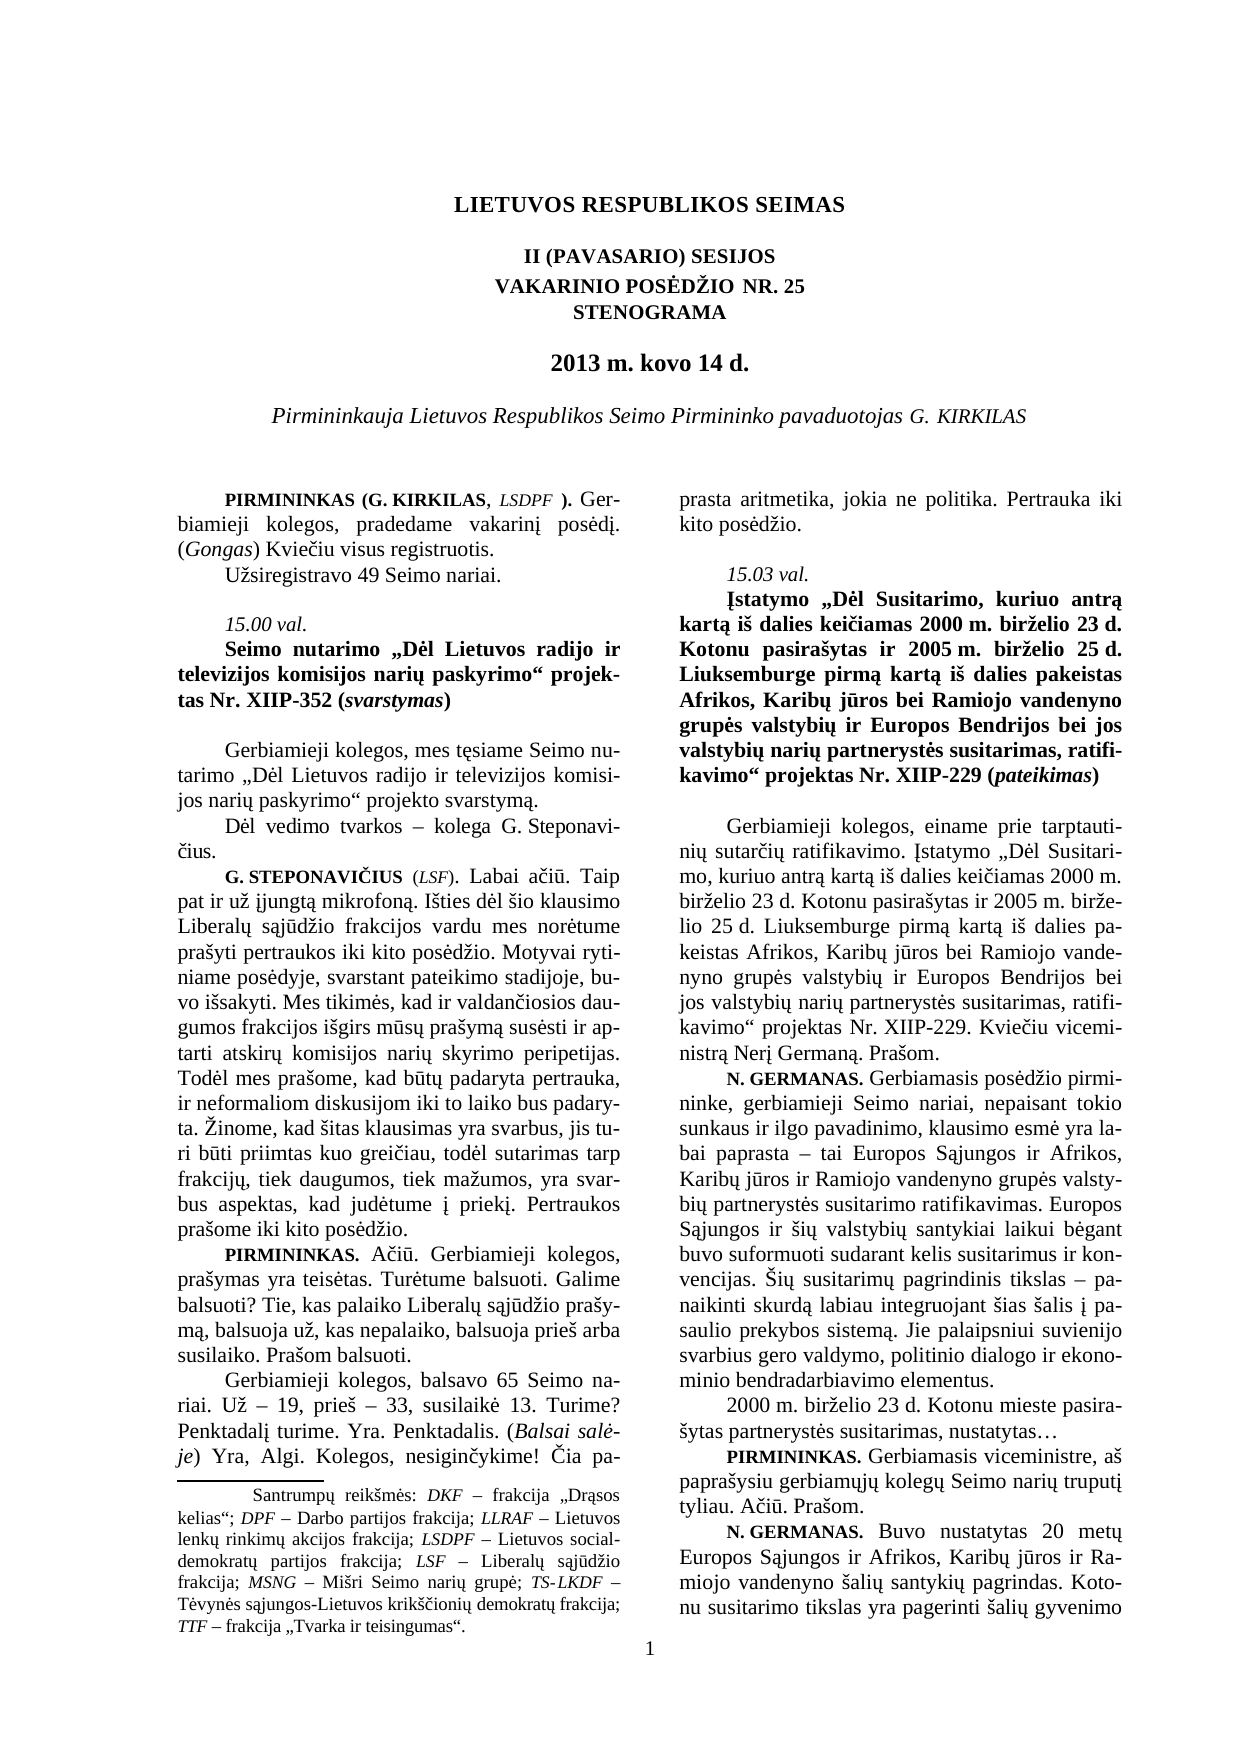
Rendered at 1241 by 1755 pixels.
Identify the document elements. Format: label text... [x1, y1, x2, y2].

title LIETUVOS RESPUBLIKOS SEIMAS [177, 191, 1122, 217]
text Ger­bia­mie­ji ko­le­gos, mes tę­sia­me Sei­mo nu­ta­ri­mo „Dėl Lie­tu­vos ra­di­jo ir te­le­vi­zi­jos ko­mi­si­jos na­rių pa­sky­ri­mo“ pro­jek­to svars­ty­mą. [177, 737, 620, 813]
text PIRMININKAS (G. KIRKILAS, LSDPF). Ger­bia­mie­ji ko­le­gos, pra­de­da­me va­ka­ri­nį po­sė­dį. (Gon­gas) Kvie­čiu vi­sus re­gist­ruo­tis. [177, 486, 620, 562]
text Dėl ve­di­mo tvar­kos – ko­le­ga G. Ste­po­na­vi­čius. [177, 813, 620, 863]
text Pirmininkauja Lietuvos Respublikos Seimo Pirmininko pavaduotojas G. KIRKILAS [177, 402, 1122, 428]
title VAKARINIO posėdžio NR. 25 [177, 268, 1122, 300]
text pras­ta arit­me­ti­ka, jo­kia ne po­li­ti­ka. Per­trau­ka iki ki­to po­sė­džio. [679, 486, 1122, 536]
text Santrumpų reikšmės: DKF – frakcija „Drąsos kelias“; DPF – Darbo partij­os frakcija; LLRAF – Lietuvos lenkų rinkimų akcijos frakcija; LSDPF – Lietuvos social­demokratų partijos frakcija; LSF – Liberalų sąjūdžio frakcija; MSNG – Mišri Seimo narių grupė; TS‑LKDF – Tėvynės sąjungos-Lietuvos krikščionių demokratų frakcija; TTF – frakcija „Tvarka ir teisingumas“. [177, 1481, 620, 1636]
text 15.00 val. [224, 612, 620, 636]
text 2000 m. bir­že­lio 23 d. Ko­to­nu mies­te pa­si­ra­šy­tas part­ne­rys­tės su­si­ta­ri­mas, nu­sta­ty­tas… [679, 1392, 1122, 1443]
text N. GERMANAS. Ger­bia­ma­sis po­sė­džio pir­mi­nin­ke, ger­bia­mie­ji Sei­mo na­riai, ne­paisant to­kio sun­kaus ir il­go pa­va­di­ni­mo, klau­si­mo es­mė yra la­bai pa­pras­ta – tai Eu­ro­pos Są­jun­gos ir Af­ri­kos, Ka­ri­bų jū­ros ir Ra­mio­jo van­de­ny­no gru­pės vals­ty­bių part­ne­rys­tės su­si­ta­ri­mo ra­ti­fi­ka­vi­mas. Eu­ro­pos Są­jun­gos ir šių vals­ty­bių san­ty­kiai lai­kui bė­gant bu­vo su­for­muo­ti su­da­rant ke­lis su­si­ta­ri­mus ir kon­ven­ci­jas. Šių su­si­ta­ri­mų pa­grin­di­nis tiks­las – pa­nai­kin­ti skur­dą la­biau in­teg­ruo­jant šias ša­lis į pa­sau­lio pre­ky­bos sis­te­mą. Jie pa­laips­niui su­vie­ni­jo svar­bius ge­ro val­dy­mo, po­li­ti­nio dia­lo­go ir eko­no­mi­nio ben­dra­dar­bia­vi­mo ele­men­tus. [679, 1065, 1122, 1392]
text N. GERMANAS. Bu­vo nu­sta­ty­tas 20 me­tų Eu­ro­pos Są­jun­gos ir Af­ri­kos, Ka­ri­bų jū­ros ir Ra­mio­jo van­de­ny­no ša­lių san­ty­kių pa­grin­das. Ko­to­nu su­si­ta­ri­mo tiks­las yra pa­ge­rin­ti ša­lių gy­ve­ni­mo [679, 1518, 1122, 1619]
text Įsta­ty­mo „Dėl Su­si­ta­ri­mo, ku­riuo an­trą kar­tą iš da­lies kei­čia­mas 2000 m. bir­že­lio 23 d. Ko­to­nu pa­si­ra­šy­tas ir 2005 m. bir­že­lio 25 d. Liuk­sem­bur­ge pir­mą kar­tą iš da­lies pa­keis­tas Af­ri­kos, Ka­ri­bų jū­ros bei Ra­mio­jo van­de­ny­no gru­pės vals­ty­bių ir Eu­ro­pos Ben­dri­jos bei jos vals­ty­bių na­rių part­ne­rys­tės su­si­ta­ri­mas, ra­ti­fi­ka­vi­mo“ pro­jek­tas Nr. XIIP-229 (pa­tei­ki­mas) [679, 586, 1122, 787]
text Už­si­re­gist­ra­vo 49 Sei­mo na­riai. [177, 562, 620, 587]
text 15.03 val. [726, 562, 1122, 586]
text Ger­bia­mie­ji ko­le­gos, ei­na­me prie tarp­tau­ti­nių su­tar­čių ra­ti­fi­ka­vi­mo. Įsta­ty­mo „Dėl Su­si­ta­ri­mo, ku­riuo an­trą kar­tą iš da­lies kei­čia­mas 2000 m. bir­že­lio 23 d. Ko­to­nu pa­si­ra­šy­tas ir 2005 m. bir­že­lio 25 d. Liuk­sem­bur­ge pir­mą kar­tą iš da­lies pa­keis­tas Af­ri­kos, Ka­ri­bų jū­ros bei Ra­mio­jo van­de­ny­no gru­pės vals­ty­bių ir Eu­ro­pos Ben­dri­jos bei jos vals­ty­bių na­rių part­ne­rys­tės su­si­ta­ri­mas, ra­ti­fi­ka­vi­mo“ pro­jek­tas Nr. XIIP-229. Kvie­čiu vi­ce­mi­nist­rą Ne­rį Ger­ma­ną. Pra­šom. [679, 813, 1122, 1065]
text PIRMININKAS. Ačiū. Ger­bia­mie­ji ko­le­gos, pra­šy­mas yra tei­sė­tas. Tu­rė­tu­me bal­suo­ti. Ga­li­me bal­suo­ti? Tie, kas pa­lai­ko Li­be­ra­lų są­jū­džio pra­šy­mą, bal­suo­ja už, kas ne­pa­lai­ko, bal­suo­ja prieš ar­ba su­si­lai­ko. Pra­šom bal­suo­ti. [177, 1241, 620, 1367]
title II (PAVASARIO) SESIJOS [177, 243, 1122, 268]
text Ger­bia­mie­ji ko­le­gos, bal­sa­vo 65 Sei­mo na­riai. Už – 19, prieš – 33, su­si­lai­kė 13. Tu­ri­me? Pen­k­ta­da­lį tu­ri­me. Yra. Penk­ta­da­lis. (Bal­sai sa­lė­je) Yra, Al­gi. Ko­le­gos, ne­si­gin­čy­ki­me! Čia pa­ [177, 1367, 620, 1468]
text G. STEPONAVIČIUS (LSF). La­bai ačiū. Taip pat ir už įjung­tą mik­ro­fo­ną. Iš­ties dėl šio klau­si­mo Li­be­ra­lų są­jū­džio frak­ci­jos var­du mes no­rė­tu­me pra­šy­ti per­trau­kos iki ki­to po­sė­džio. Mo­ty­vai ry­ti­nia­me po­sė­dy­je, svars­tant pa­tei­ki­mo sta­di­jo­je, bu­vo iš­sa­ky­ti. Mes ti­ki­mės, kad ir val­dan­čio­sios dau­gu­mos frak­ci­jos iš­girs mū­sų pra­šy­mą su­sės­ti ir ap­tar­ti at­ski­rų ko­mi­si­jos na­rių sky­ri­mo pe­ri­pe­ti­jas. To­dėl mes pra­šo­me, kad bū­tų pa­da­ry­ta per­trau­ka, ir ne­for­ma­liom dis­ku­si­jom iki to lai­ko bus pa­da­ry­ta. Ži­no­me, kad ši­tas klau­si­mas yra svar­bus, jis tu­ri bū­ti pri­im­tas kuo grei­čiau, to­dėl su­ta­ri­mas tarp frak­ci­jų, tiek dau­gu­mos, tiek ma­žu­mos, yra svar­bus as­pek­tas, kad ju­dė­tu­me į prie­kį. Per­trau­kos pra­šo­me iki ki­to po­sė­džio. [177, 863, 620, 1241]
text 2013 m. kovo 14 d. [177, 348, 1122, 377]
title STENOGRAMA [177, 300, 1122, 324]
text Sei­mo nu­ta­ri­mo „Dėl Lie­tu­vos ra­di­jo ir te­le­vi­zi­jos ko­mi­si­jos na­rių pa­sky­ri­mo“ pro­jek­tas Nr. XIIP-352 (svars­ty­mas) [177, 636, 620, 712]
text PIRMININKAS. Ger­bia­ma­sis vi­ce­mi­nist­re, aš pa­pra­šy­siu ger­bia­mų­jų ko­le­gų Sei­mo na­rių tru­pu­tį ty­liau. Ačiū. Pra­šom. [679, 1443, 1122, 1518]
